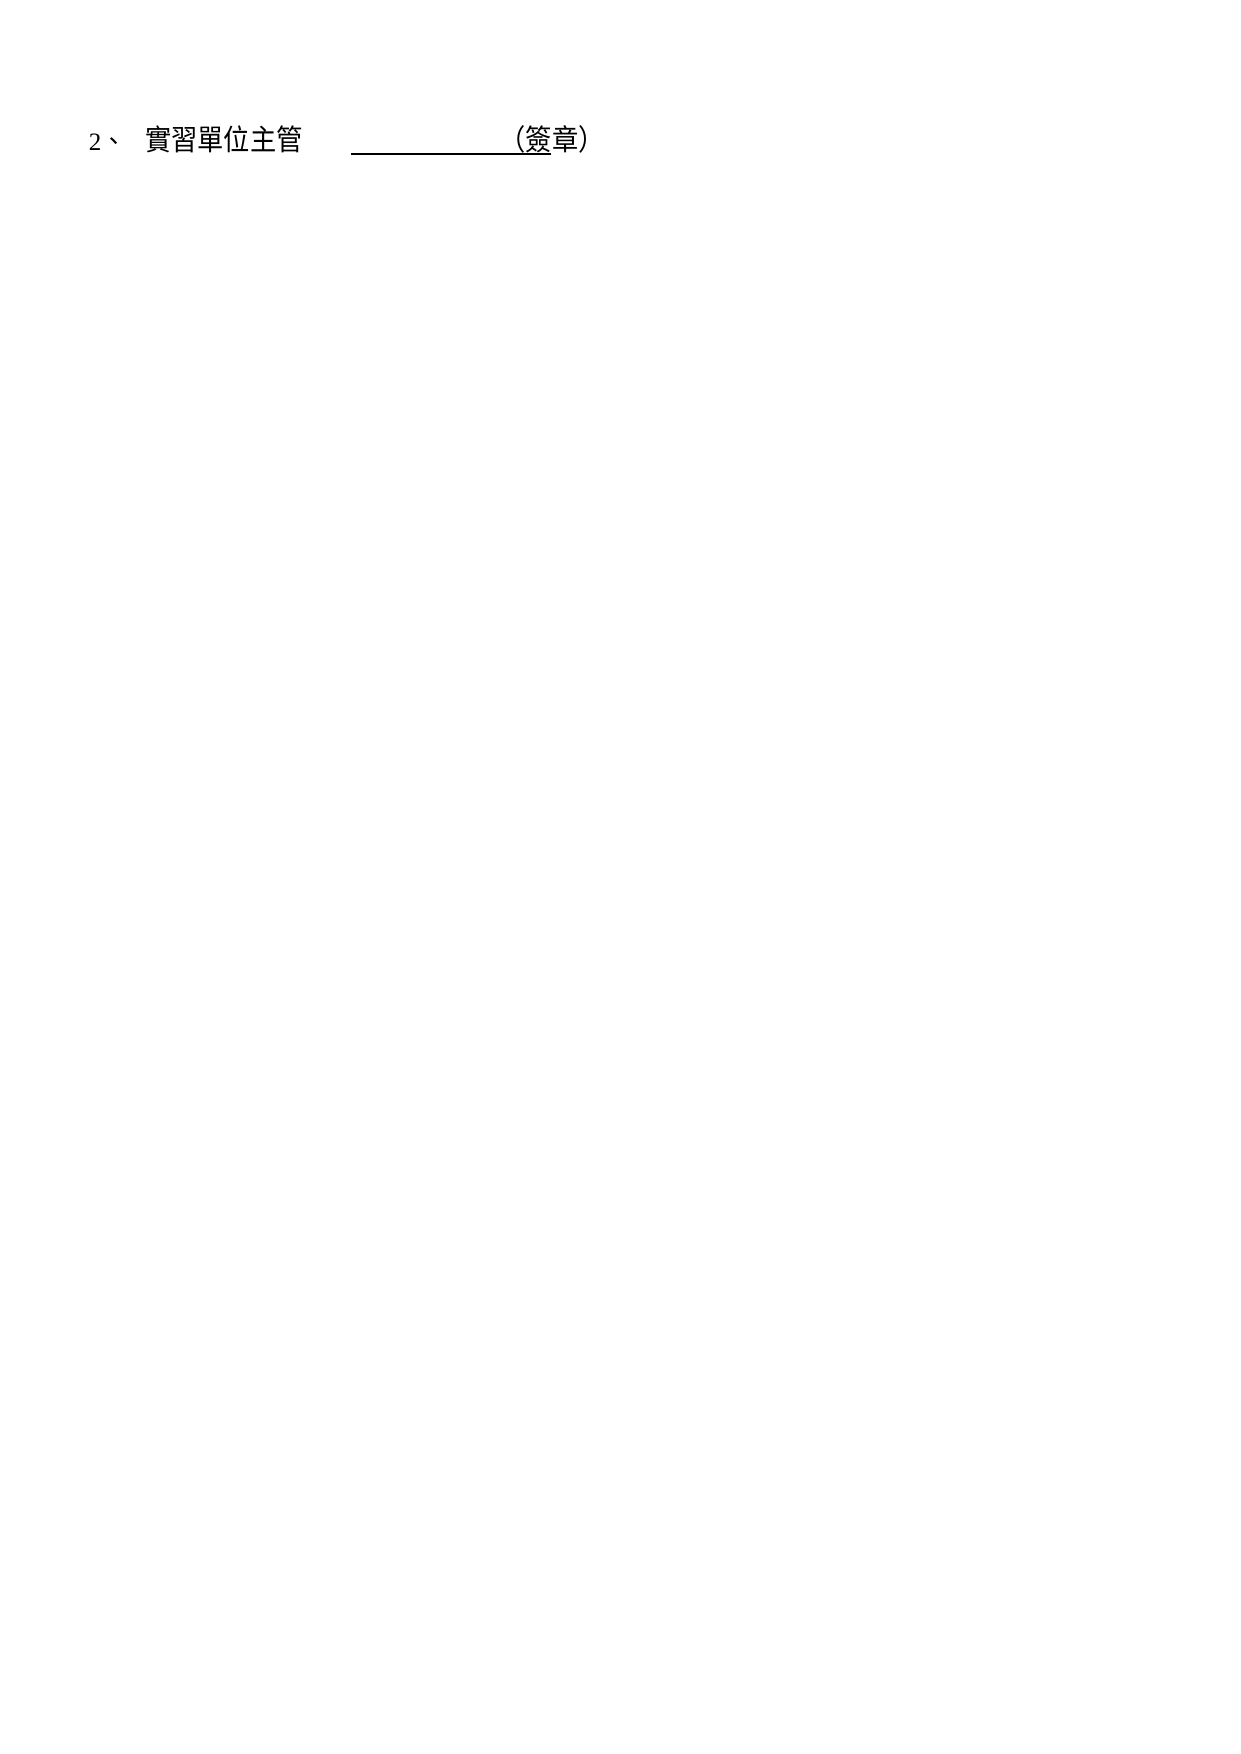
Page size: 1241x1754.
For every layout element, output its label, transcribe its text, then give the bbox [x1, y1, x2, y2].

list 實習單位主管 （簽章） [89, 96, 1152, 158]
